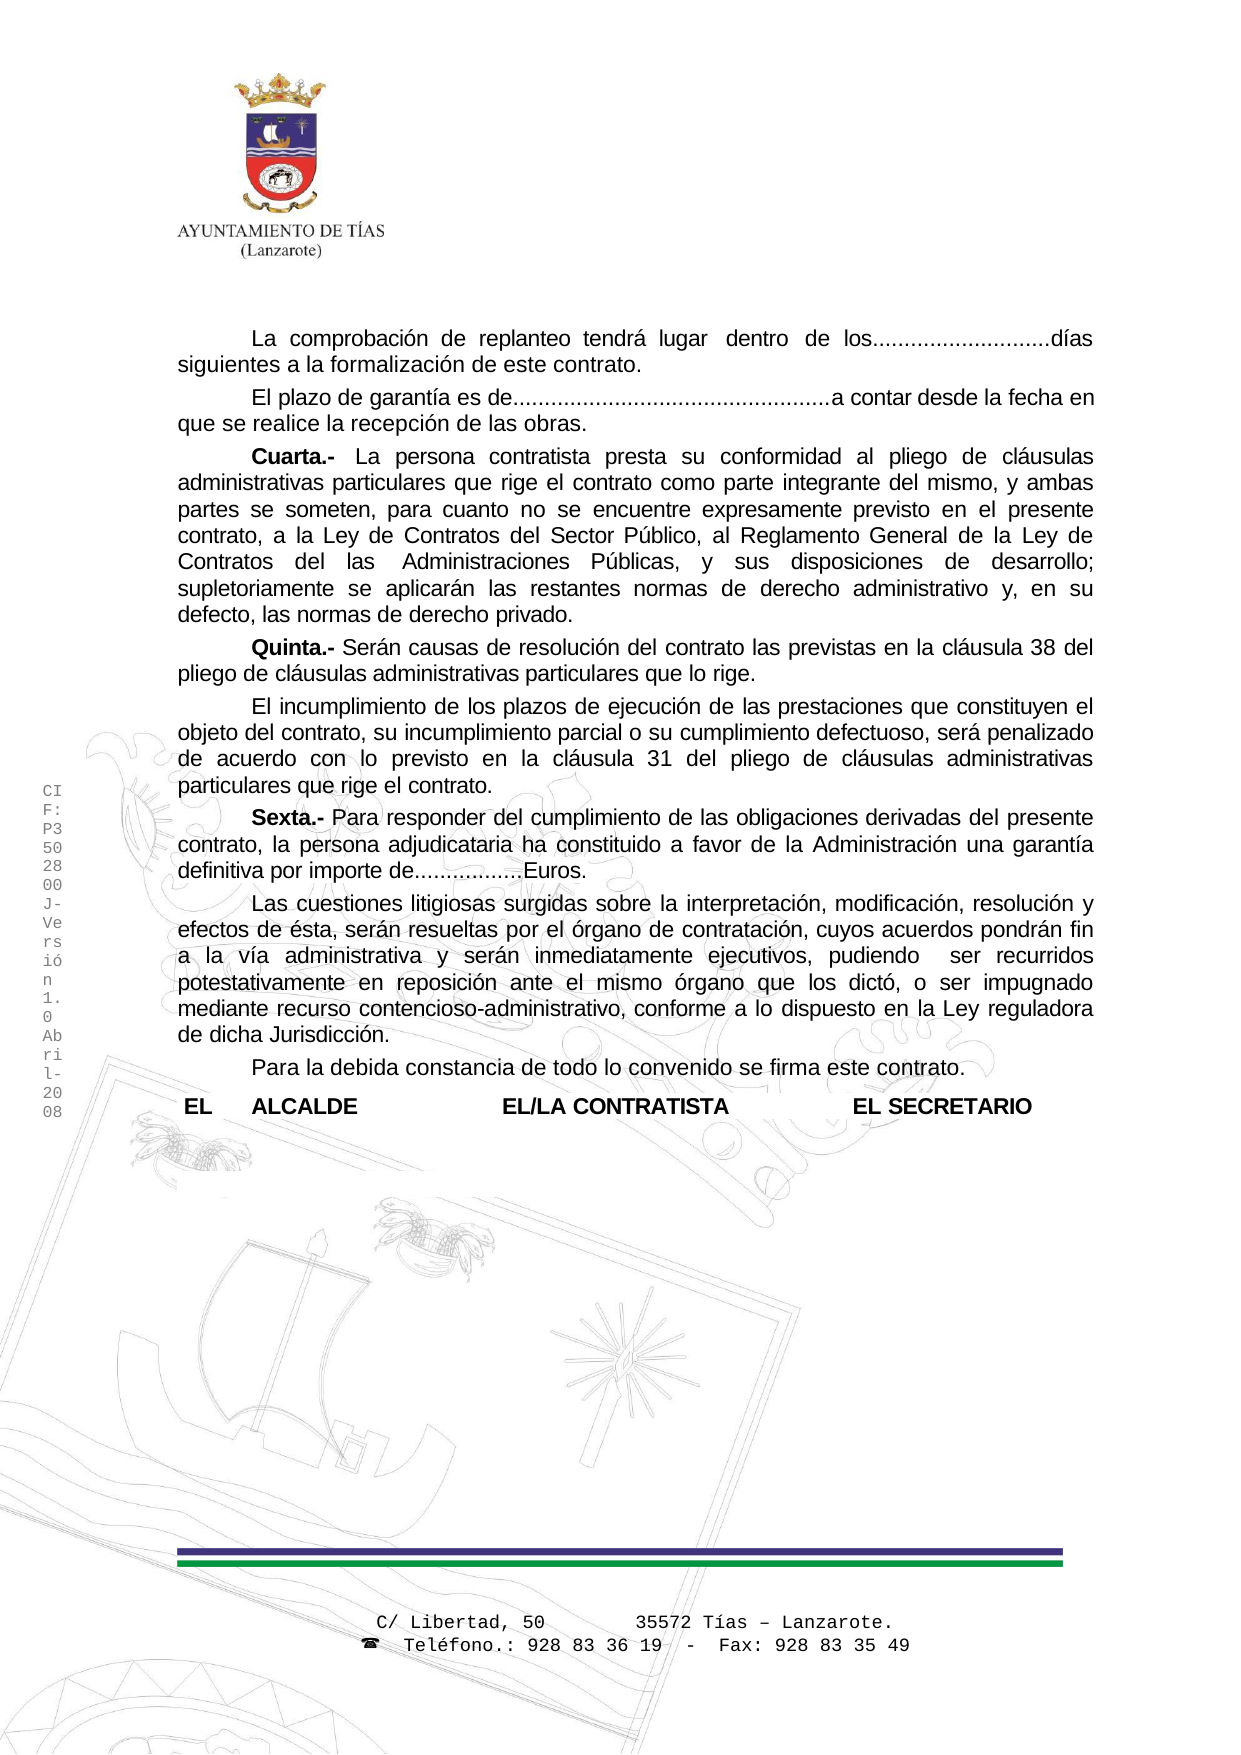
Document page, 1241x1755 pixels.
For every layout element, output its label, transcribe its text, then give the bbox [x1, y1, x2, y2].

text siguientes a la formalización de este contrato. [177, 351, 1107, 378]
text El plazo de garantía es de a contar desde la fecha en [251, 384, 1107, 410]
text C/ Libertad, 50 35572 Tías – Lanzarote. [995, 1613, 1107, 1634]
text Para la debida constancia de todo lo convenido se firma este contrato. [995, 1054, 1107, 1080]
text Cuarta.- La persona contratista presta su conformidad al pliego de cláusulas administrativas particulares que rige el contrato como parte integrante del mismo, y ambas partes se someten, para cuanto no se encuentre expresamente previsto en el presente contrato, a la Ley de Contratos del Sector Público, al Reglamento General de la Ley de Contratos del las Administraciones Públicas, y sus disposiciones de desarrollo; supletoriamente se aplicarán las restantes normas de derecho administrativo y, en su defecto, las normas de derecho privado. [177, 443, 1094, 627]
text  Teléfono.: 928 83 36 19 - Fax: 928 83 35 49 [995, 1634, 1107, 1657]
text Las cuestiones litigiosas surgidas sobre la interpretación, modificación, resolución y efectos de ésta, serán resueltas por el órgano de contratación, cuyos acuerdos pondrán fin a la vía administrativa y serán inmediatamente ejecutivos, pudiendo ser recurridos potestativamente en reposición ante el mismo órgano que los dictó, o ser impugnado mediante recurso contencioso-administrativo, conforme a lo dispuesto en la Ley reguladora de dicha Jurisdicción. [995, 889, 1094, 1048]
text que se realice la recepción de las obras. [177, 410, 1107, 436]
text Sexta.- Para responder del cumplimiento de las obligaciones derivadas del presente contrato, la persona adjudicataria ha constituido a favor de la Administración una garantía definitiva por importe de Euros. [995, 804, 1094, 883]
subtitle EL ALCALDE EL/LA CONTRATISTA EL SECRETARIO [1032, 1093, 1107, 1119]
text El incumplimiento de los plazos de ejecución de las prestaciones que constituyen el objeto del contrato, su incumplimiento parcial o su cumplimiento defectuoso, será penalizado de acuerdo con lo previsto en la cláusula 31 del pliego de cláusulas administrativas particulares que rige el contrato. [177, 693, 1094, 798]
text La comprobación de replanteo tendrá lugar dentro de los días [251, 325, 1107, 351]
text CIF: P3502800J-Versión 1.0 Abril-2008 [42, 783, 63, 1122]
text Quinta.- Serán causas de resolución del contrato las previstas en la cláusula 38 del pliego de cláusulas administrativas particulares que lo rige. [177, 634, 1094, 686]
